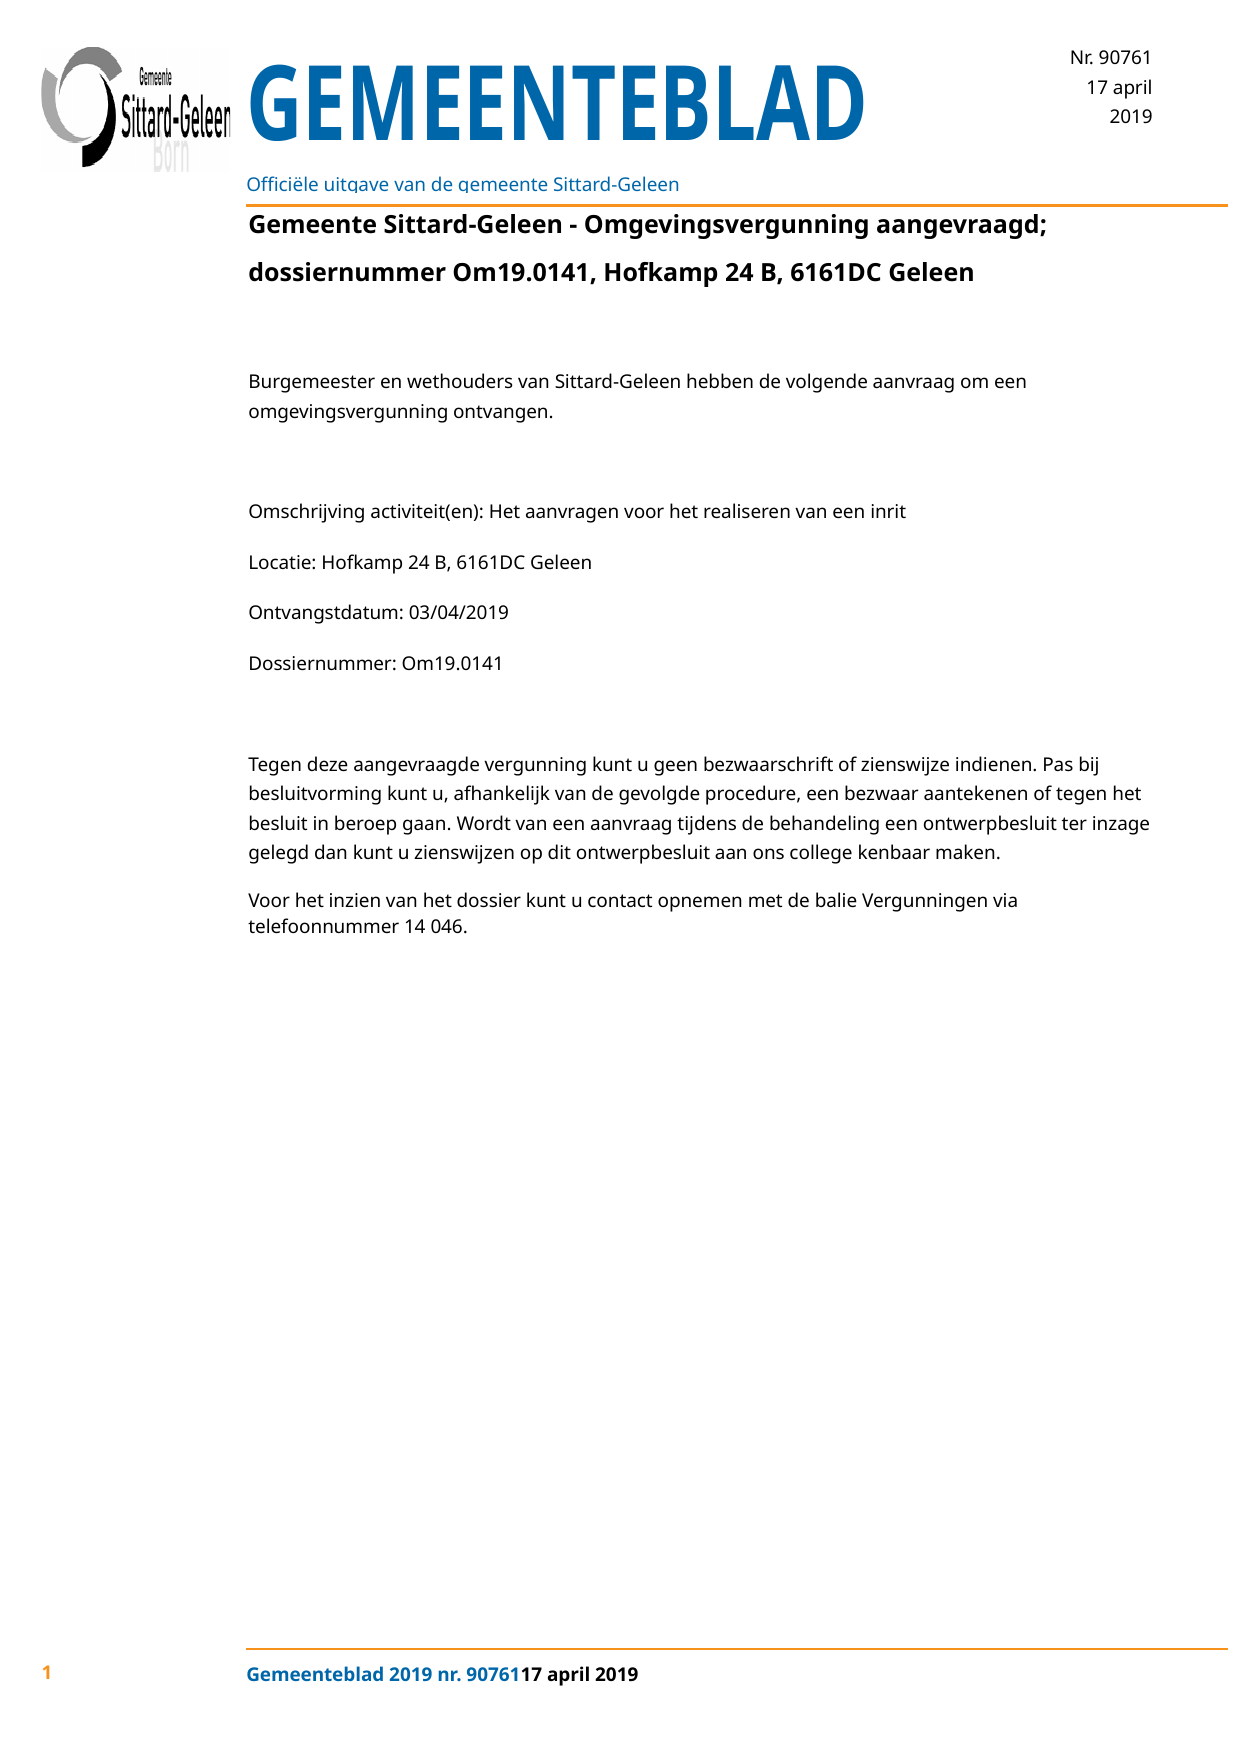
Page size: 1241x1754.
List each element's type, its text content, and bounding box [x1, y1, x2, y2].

text Ontvangstdatum: 03/04/2019 [248, 599, 1152, 625]
text Burgemeester en wethouders van Sittard-Geleen hebben de volgende aanvraag om een omgevingsvergunning ontvangen. [248, 368, 1152, 424]
text Tegen deze aangevraagde vergunning kunt u geen bezwaarschrift of zienswijze indienen. Pas bij besluitvorming kunt u, afhankelijk van de gevolgde procedure, een bezwaar aantekenen of tegen het besluit in beroep gaan. Wordt van een aanvraag tijdens de behandeling een ontwerpbesluit ter inzage gelegd dan kunt u zienswijzen op dit ontwerpbesluit aan ons college kenbaar maken. [248, 751, 1152, 865]
text Dossiernummer: Om19.0141 [248, 650, 1152, 676]
text Locatie: Hofkamp 24 B, 6161DC Geleen [248, 549, 1152, 575]
text Gemeente Sittard-Geleen - Omgevingsvergunning aangevraagd; dossiernummer Om19.0141, Hofkamp 24 B, 6161DC Geleen [248, 207, 1152, 288]
text Omschrijving activiteit(en): Het aanvragen voor het realiseren van een inrit [248, 499, 1152, 524]
text Voor het inzien van het dossier kunt u contact opnemen met de balie Vergunningen via telefoonnummer 14 046. [248, 887, 1152, 939]
picture [41, 47, 231, 172]
